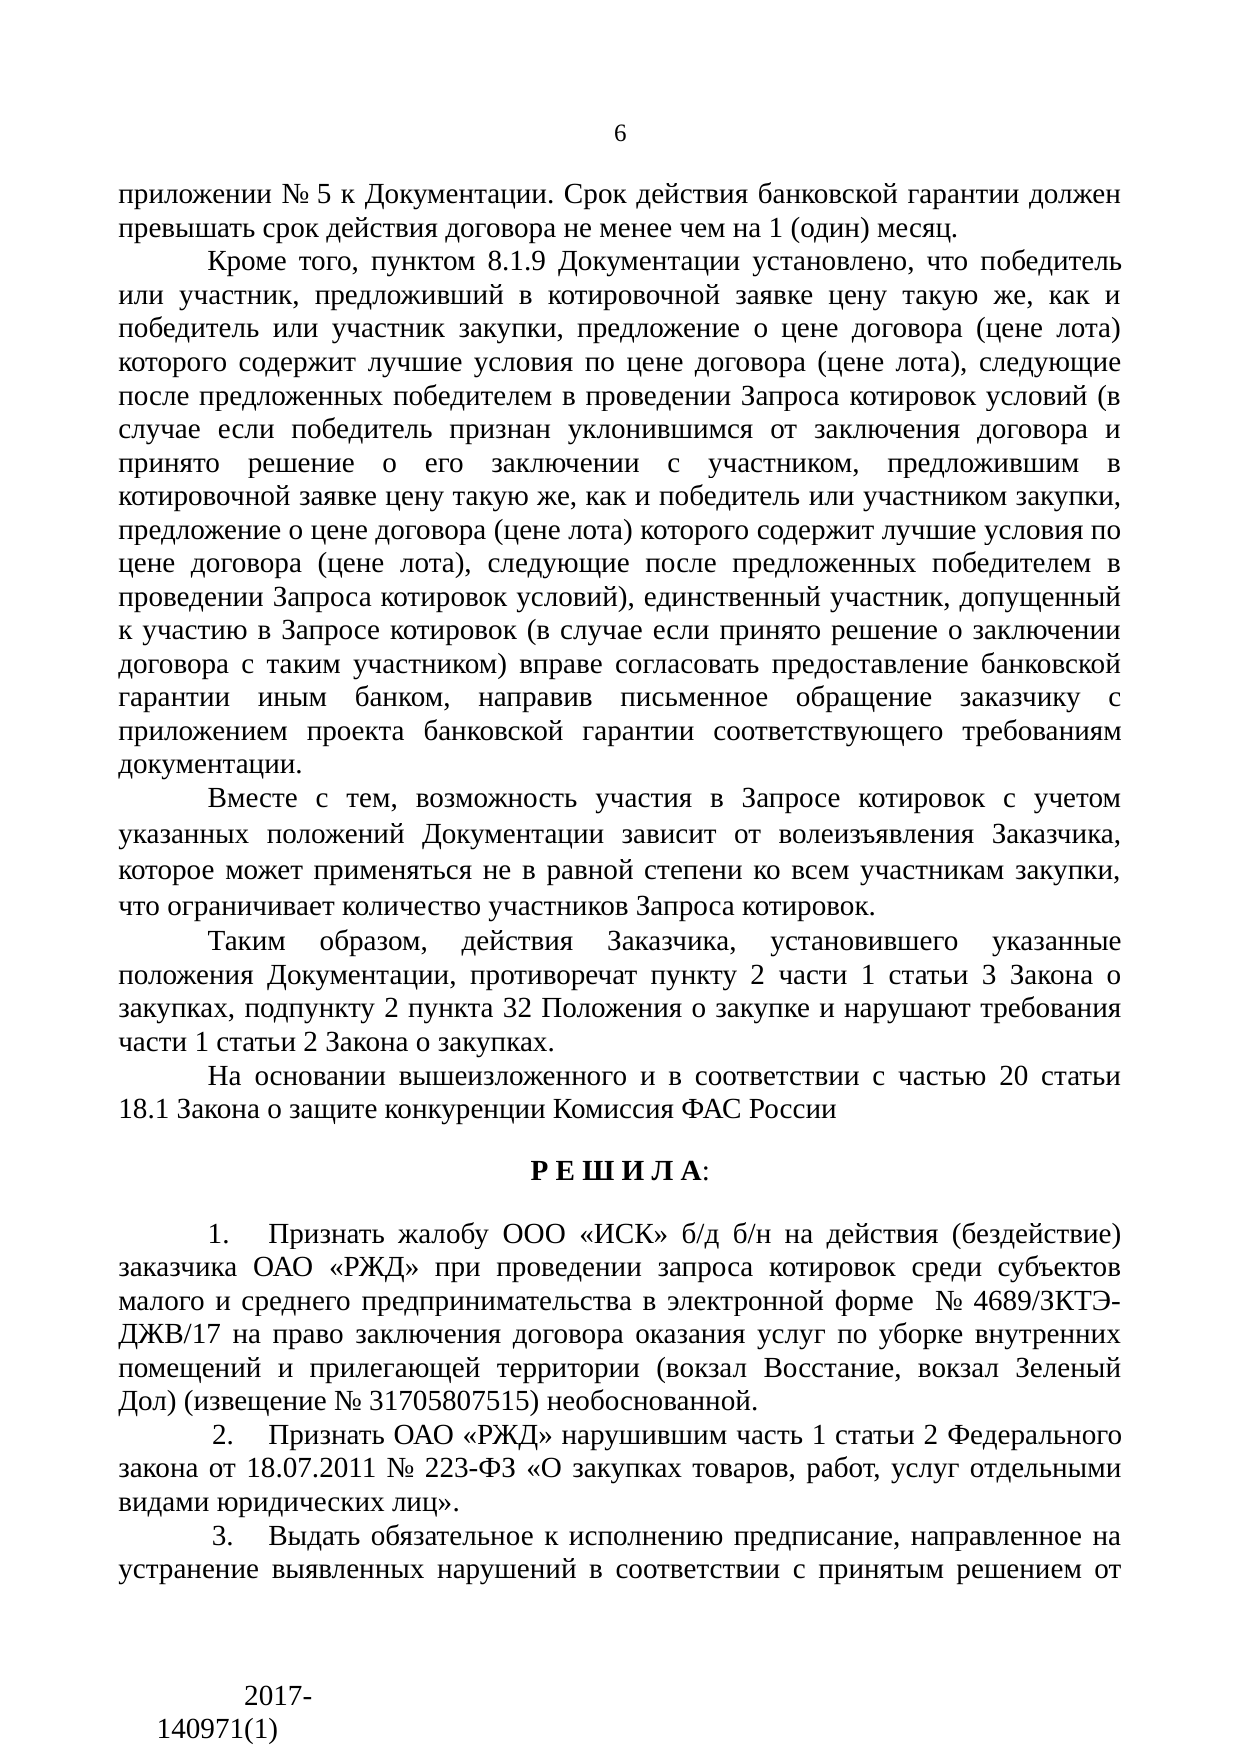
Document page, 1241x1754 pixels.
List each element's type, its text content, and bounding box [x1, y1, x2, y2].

list Признать ОАО «РЖД» нарушившим часть 1 статьи 2 Федерального закона от 18.07.2011 № 223-ФЗ «О закупках товаров, работ, услуг отдельными видами юридических лиц». [460, 1484, 1122, 1518]
text приложении № 5 к Документации. Срок действия банковской гарантии должен превышать срок действия договора не менее чем на 1 (один) месяц. [118, 176, 1122, 243]
text Вместе с тем, возможность участия в Запросе котировок с учетом указанных положений Документации зависит от волеизъявления Заказчика, которое может применяться не в равной степени ко всем участникам закупки, что ограничивает количество участников Запроса котировок. [118, 780, 1122, 921]
text Р Е Ш И Л А: [118, 1153, 1122, 1187]
text Кроме того, пунктом 8.1.9 Документации установлено, что победитель или участник, предложивший в котировочной заявке цену такую же, как и победитель или участник закупки, предложение о цене договора (цене лота) которого содержит лучшие условия по цене договора (цене лота), следующие после предложенных победителем в проведении Запроса котировок условий (в случае если победитель признан уклонившимся от заключения договора и принято решение о его заключении с участником, предложившим в котировочной заявке цену такую же, как и победитель или участником закупки, предложение о цене договора (цене лота) которого содержит лучшие условия по цене договора (цене лота), следующие после предложенных победителем в проведении Запроса котировок условий), единственный участник, допущенный к участию в Запросе котировок (в случае если принято решение о заключении договора с таким участником) вправе согласовать предоставление банковской гарантии иным банком, направив письменное обращение заказчику с приложением проекта банковской гарантии соответствующего требованиям документации. [118, 243, 1122, 780]
text Таким образом, действия Заказчика, установившего указанные положения Документации, противоречат пункту 2 части 1 статьи 3 Закона о закупках, подпункту 2 пункта 32 Положения о закупке и нарушают требования части 1 статьи 2 Закона о закупках. [118, 923, 1122, 1058]
list Признать ОАО «РЖД» нарушившим часть 1 статьи 2 Федерального закона от 18.07.2011 № 223-ФЗ «О закупках товаров, работ, услуг отдельными видами юридических лиц». [118, 1417, 268, 1451]
list Выдать обязательное к исполнению предписание, направленное на устранение выявленных нарушений в соответствии с принятым решением от [118, 1518, 1122, 1585]
text На основании вышеизложенного и в соответствии с частью 20 статьи 18.1 Закона о защите конкуренции Комиссия ФАС России [118, 1058, 1122, 1125]
list Признать жалобу ООО «ИСК» б/д б/н на действия (бездействие) заказчика ОАО «РЖД» при проведении запроса котировок среди субъектов малого и среднего предпринимательства в электронной форме № 4689/ЗКТЭ-ДЖВ/17 на право заключения договора оказания услуг по уборке внутренних помещений и прилегающей территории (вокзал Восстание, вокзал Зеленый Дол) (извещение № 31705807515) необоснованной. [118, 1216, 1122, 1417]
